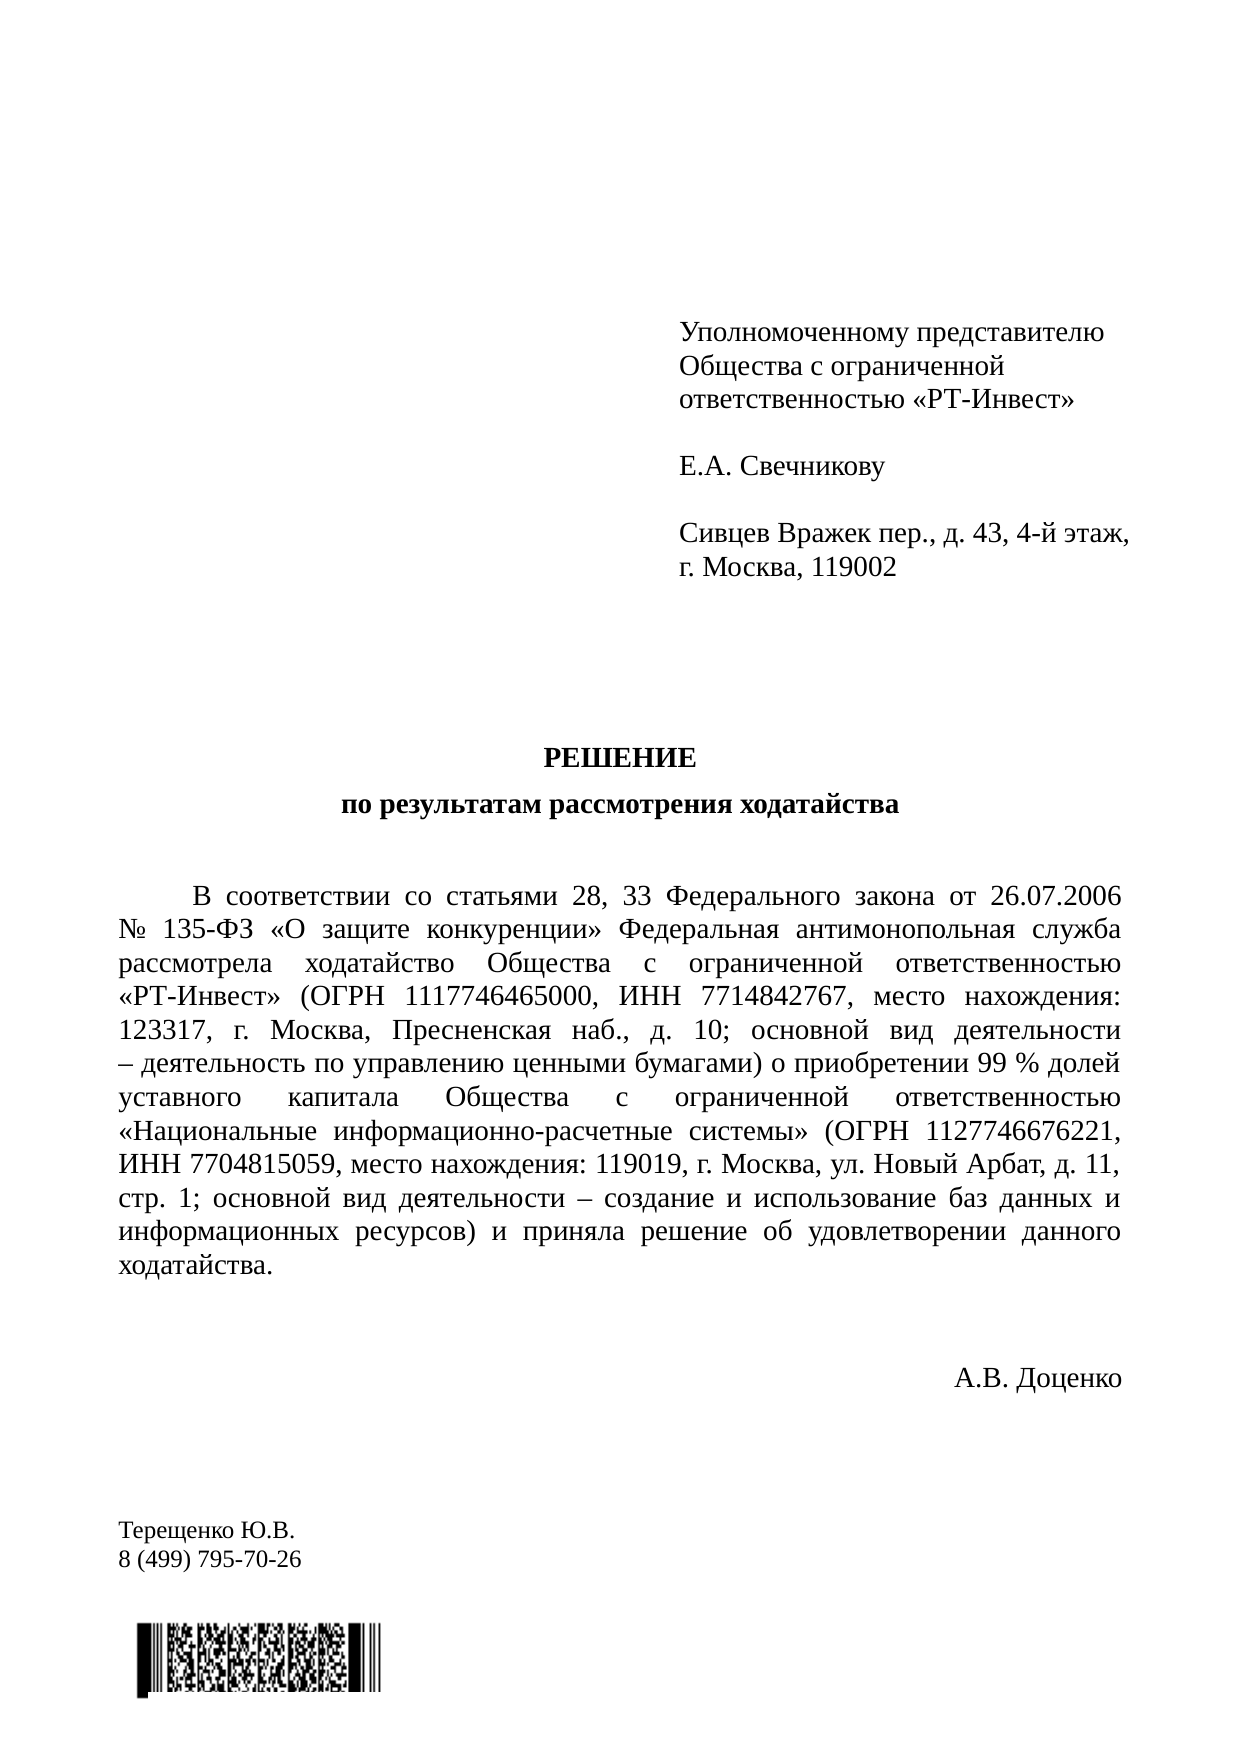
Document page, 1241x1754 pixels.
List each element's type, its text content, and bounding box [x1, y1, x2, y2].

table_header [118, 164, 679, 614]
table_cell Уполномоченному представителю Общества с ограниченной ответственностью «РТ-Инвест» Е.А. Свечникову Сивцев Вражек пер., д. 43, 4-й этаж, г. Москва, 119002 [679, 314, 1169, 614]
text В соответствии со статьями 28, 33 Федерального закона от 26.07.2006 № 135-ФЗ «О защите конкуренции» Федеральная антимонопольная служба рассмотрела ходатайство Общества с ограниченной ответственностью «РТ-Инвест» (ОГРН 1117746465000, ИНН 7714842767, место нахождения: 123317, г. Москва, Пресненская наб., д. 10; основной вид деятельности – деятельность по управлению ценными бумагами) о приобретении 99 % долей уставного капитала Общества с ограниченной ответственностью «Национальные информационно-расчетные системы» (ОГРН 1127746676221, ИНН 7704815059, место нахождения: 119019, г. Москва, ул. Новый Арбат, д. 11, стр. 1; основной вид деятельности – создание и использование баз данных и информационных ресурсов) и приняла решение об удовлетворении данного ходатайства. [118, 878, 1122, 1280]
text РЕШЕНИЕ [118, 740, 1122, 773]
text А.В. Доценко [118, 1360, 1122, 1393]
picture [118, 1611, 402, 1711]
text 8 (499) 795-70-26 [118, 1544, 1122, 1573]
table_header [679, 164, 1169, 314]
text Терещенко Ю.В. [118, 1515, 1122, 1544]
text по результатам рассмотрения ходатайства [118, 786, 1122, 819]
